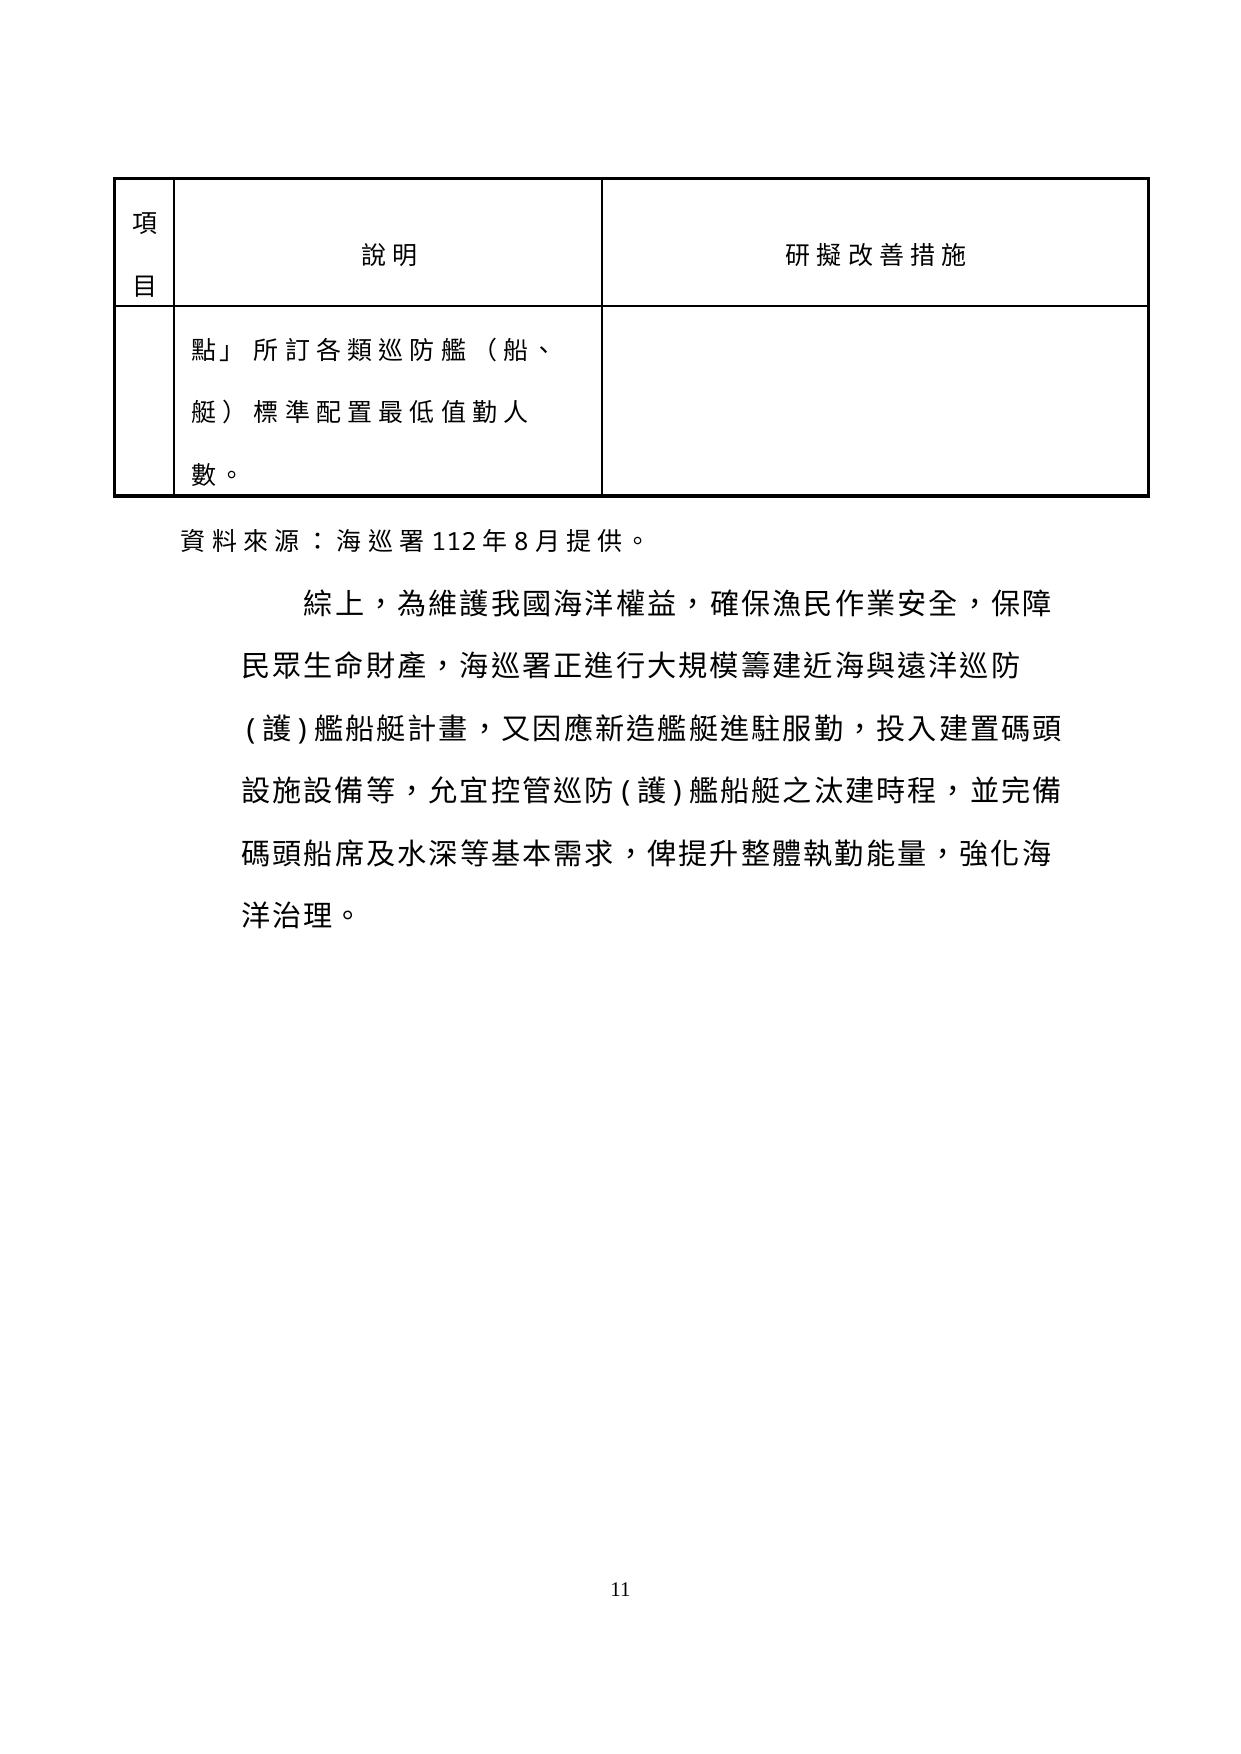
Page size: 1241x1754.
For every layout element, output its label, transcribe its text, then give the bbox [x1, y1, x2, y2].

table_header 研擬改善措施 [603, 180, 1147, 305]
table_header 說明 [175, 180, 601, 305]
text 資料來源：海巡署112年8月提供。 [104, 497, 1063, 560]
table_cell 點」所訂各類巡防艦（船、艇）標準配置最低值勤人數。 [175, 307, 601, 494]
table_header 項目 [116, 180, 173, 305]
text 綜上，為維護我國海洋權益，確保漁民作業安全，保障民眾生命財產，海巡署正進行大規模籌建近海與遠洋巡防(護)艦船艇計畫，又因應新造艦艇進駐服勤，投入建置碼頭設施設備等，允宜控管巡防(護)艦船艇之汰建時程，並完備碼頭船席及水深等基本需求，俾提升整體執勤能量，強化海洋治理。 [236, 560, 1063, 935]
table_cell [603, 307, 1147, 494]
table_cell [116, 307, 173, 494]
